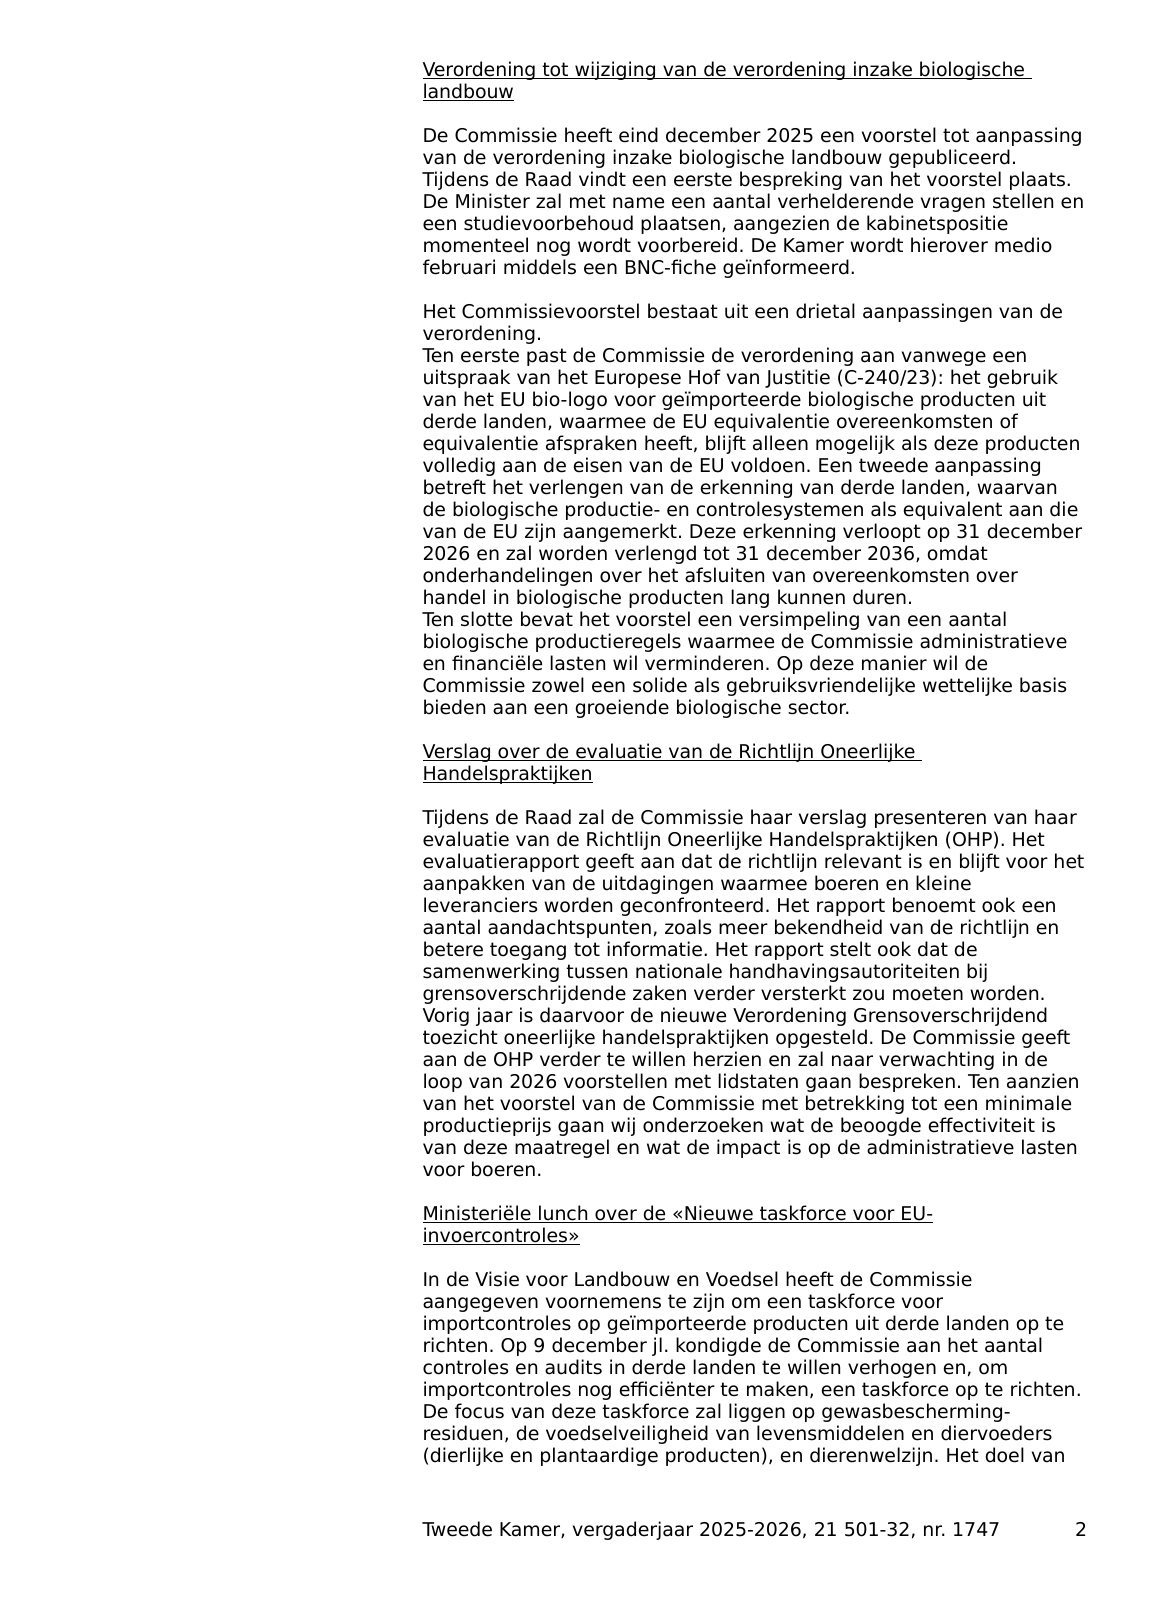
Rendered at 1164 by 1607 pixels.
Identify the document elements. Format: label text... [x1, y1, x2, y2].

text Ten eerste past de Commissie de verordening aan vanwege een uitspraak van het Europese Hof van Justitie (C-240/23): het gebruik van het EU bio-logo voor geïmporteerde biologische producten uit derde landen, waarmee de EU equivalentie overeenkomsten of equivalentie afspraken heeft, blijft alleen mogelijk als deze producten volledig aan de eisen van de EU voldoen. Een tweede aanpassing betreft het verlengen van de erkenning van derde landen, waarvan de biologische productie- en controlesystemen als equivalent aan die van de EU zijn aangemerkt. Deze erkenning verloopt op 31 december 2026 en zal worden verlengd tot 31 december 2036, omdat onderhandelingen over het afsluiten van overeenkomsten over handel in biologische producten lang kunnen duren. [422, 345, 1087, 609]
text Tijdens de Raad zal de Commissie haar verslag presenteren van haar evaluatie van de Richtlijn Oneerlijke Handelspraktijken (OHP). Het evaluatierapport geeft aan dat de richtlijn relevant is en blijft voor het aanpakken van de uitdagingen waarmee boeren en kleine leveranciers worden geconfronteerd. Het rapport benoemt ook een aantal aandachtspunten, zoals meer bekendheid van de richtlijn en betere toegang tot informatie. Het rapport stelt ook dat de samenwerking tussen nationale handhavingsautoriteiten bij grensoverschrijdende zaken verder versterkt zou moeten worden. Vorig jaar is daarvoor de nieuwe Verordening Grensoverschrijdend toezicht oneerlijke handelspraktijken opgesteld. De Commissie geeft aan de OHP verder te willen herzien en zal naar verwachting in de loop van 2026 voorstellen met lidstaten gaan bespreken. Ten aanzien van het voorstel van de Commissie met betrekking tot een minimale productieprijs gaan wij onderzoeken wat de beoogde effectiviteit is van deze maatregel en wat de impact is op de administratieve lasten voor boeren. [422, 807, 1087, 1181]
text In de Visie voor Landbouw en Voedsel heeft de Commissie aangegeven voornemens te zijn om een taskforce voor importcontroles op geïmporteerde producten uit derde landen op te richten. Op 9 december jl. kondigde de Commissie aan het aantal controles en audits in derde landen te willen verhogen en, om importcontroles nog efficiënter te maken, een taskforce op te richten. De focus van deze taskforce zal liggen op gewasbescherming-residuen, de voedselveiligheid van levensmiddelen en diervoeders (dierlijke en plantaardige producten), en dierenwelzijn. Het doel van [422, 1269, 1087, 1467]
text Ten slotte bevat het voorstel een versimpeling van een aantal biologische productieregels waarmee de Commissie administratieve en financiële lasten wil verminderen. Op deze manier wil de Commissie zowel een solide als gebruiksvriendelijke wettelijke basis bieden aan een groeiende biologische sector. [422, 609, 1087, 719]
subtitle Ministeriële lunch over de «Nieuwe taskforce voor EU-invoercontroles» [422, 1203, 1087, 1247]
subtitle Verordening tot wijziging van de verordening inzake biologische landbouw [422, 59, 1087, 103]
text Het Commissievoorstel bestaat uit een drietal aanpassingen van de verordening. [422, 301, 1087, 345]
text De Commissie heeft eind december 2025 een voorstel tot aanpassing van de verordening inzake biologische landbouw gepubliceerd. Tijdens de Raad vindt een eerste bespreking van het voorstel plaats. De Minister zal met name een aantal verhelderende vragen stellen en een studievoorbehoud plaatsen, aangezien de kabinetspositie momenteel nog wordt voorbereid. De Kamer wordt hierover medio februari middels een BNC-fiche geïnformeerd. [422, 125, 1087, 279]
subtitle Verslag over de evaluatie van de Richtlijn Oneerlijke Handelspraktijken [422, 741, 1087, 785]
